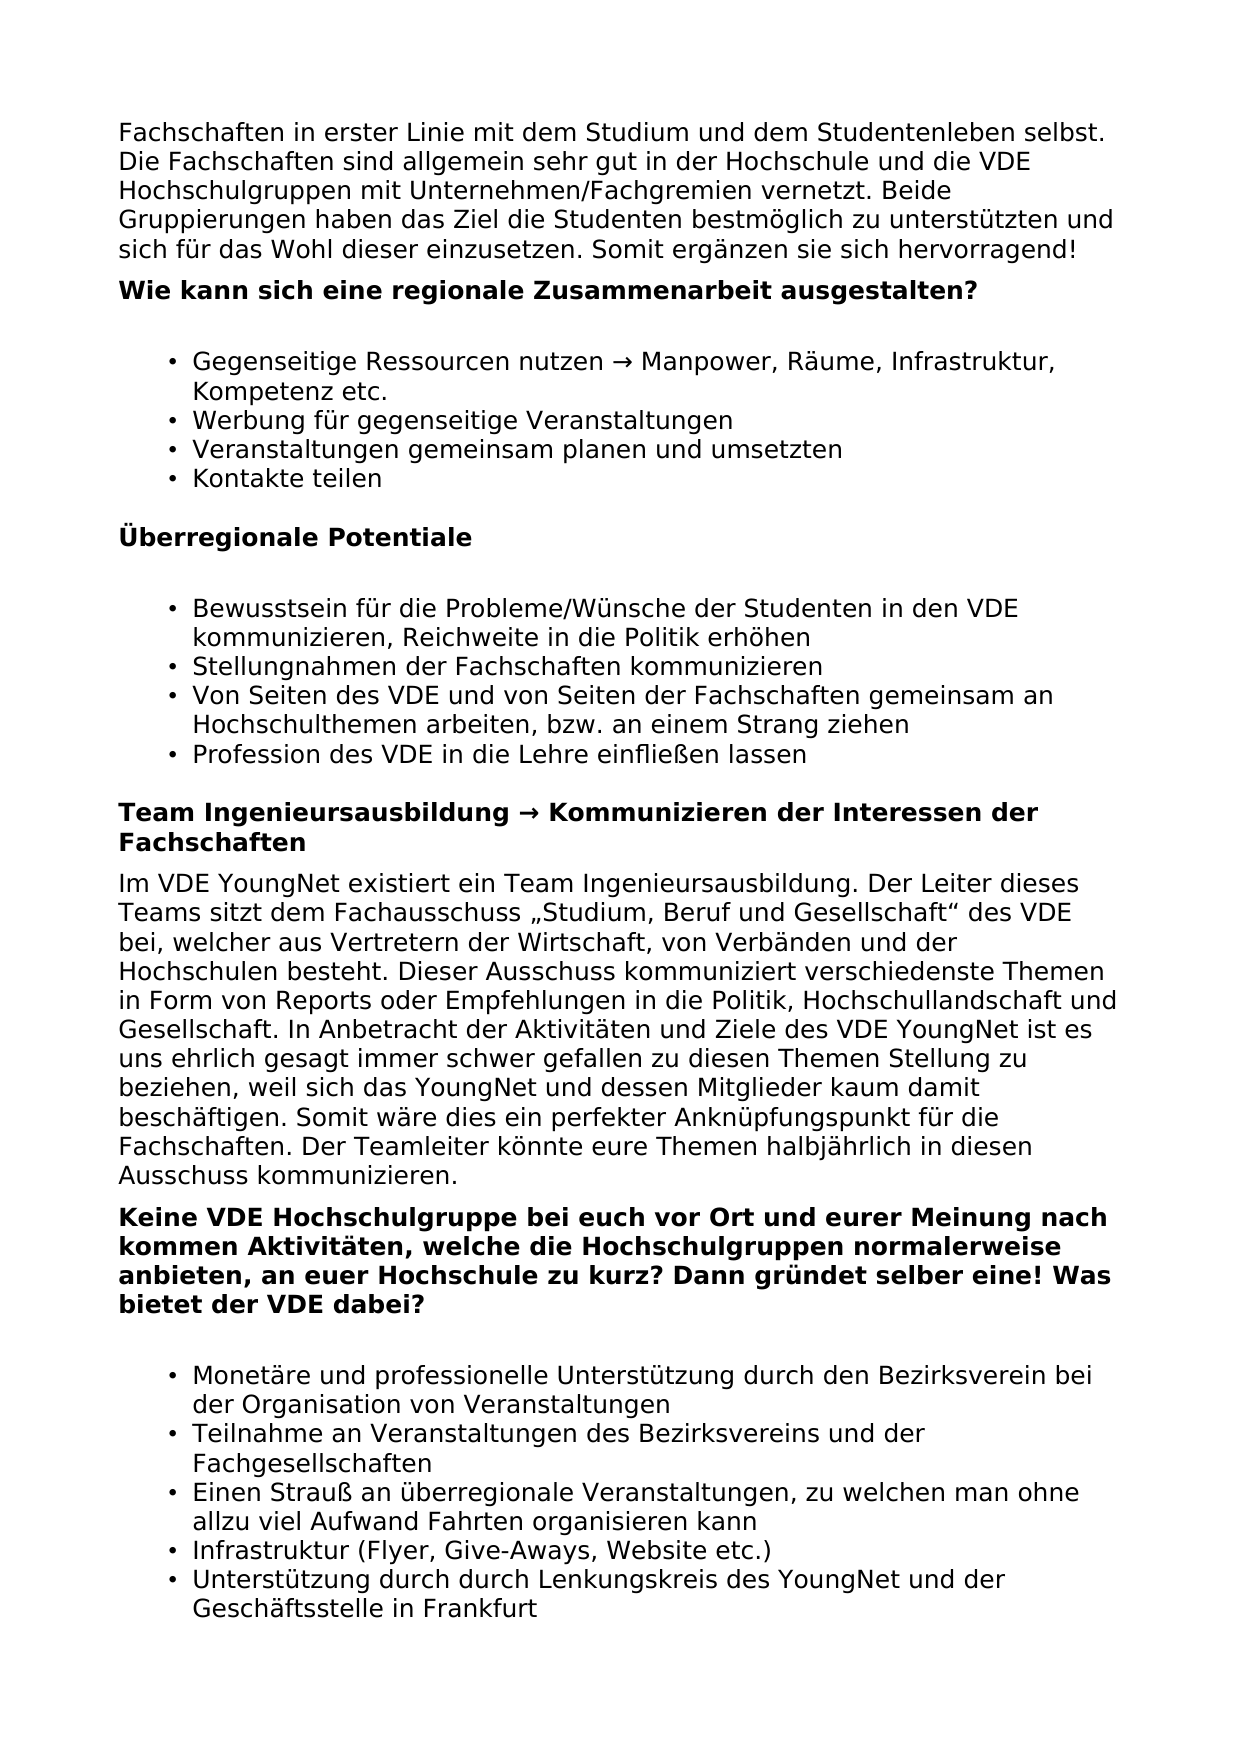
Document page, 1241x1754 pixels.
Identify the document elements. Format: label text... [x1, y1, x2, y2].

list Veranstaltungen gemeinsam planen und umsetzten [177, 435, 1122, 464]
text Fachschaften in erster Linie mit dem Studium und dem Studentenleben selbst. Die Fachschaften sind allgemein sehr gut in der Hochschule und die VDE Hochschulgruppen mit Unternehmen/Fachgremien vernetzt. Beide Gruppierungen haben das Ziel die Studenten bestmöglich zu unterstützten und sich für das Wohl dieser einzusetzen. Somit ergänzen sie sich hervorragend! [118, 118, 1122, 264]
list Unterstützung durch durch Lenkungskreis des YoungNet und der Geschäftsstelle in Frankfurt [177, 1566, 1122, 1624]
list Gegenseitige Ressourcen nutzen → Manpower, Räume, Infrastruktur, Kompetenz etc. [177, 348, 1122, 406]
text Keine VDE Hochschulgruppe bei euch vor Ort und eurer Meinung nach kommen Aktivitäten, welche die Hochschulgruppen normalerweise anbieten, an euer Hochschule zu kurz? Dann gründet selber eine! Was bietet der VDE dabei? [118, 1203, 1122, 1319]
list Stellungnahmen der Fachschaften kommunizieren [177, 652, 1122, 682]
list Von Seiten des VDE und von Seiten der Fachschaften gemeinsam an Hochschulthemen arbeiten, bzw. an einem Strang ziehen [177, 682, 1122, 740]
list Teilnahme an Veranstaltungen des Bezirksvereins und der Fachgesellschaften [177, 1420, 1122, 1478]
list Werbung für gegenseitige Veranstaltungen [177, 406, 1122, 435]
list Kontakte teilen [177, 464, 1122, 493]
list Monetäre und professionelle Unterstützung durch den Bezirksverein bei der Organisation von Veranstaltungen [177, 1361, 1122, 1420]
text Team Ingenieursausbildung → Kommunizieren der Interessen der Fachschaften [118, 798, 1122, 857]
list Infrastruktur (Flyer, Give-Aways, Website etc.) [177, 1536, 1122, 1566]
list Profession des VDE in die Lehre einfließen lassen [177, 740, 1122, 769]
text Wie kann sich eine regionale Zusammenarbeit ausgestalten? [118, 276, 1122, 306]
text Überregionale Potentiale [118, 523, 1122, 552]
list Bewusstsein für die Probleme/Wünsche der Studenten in den VDE kommunizieren, Reichweite in die Politik erhöhen [177, 594, 1122, 652]
text Im VDE YoungNet existiert ein Team Ingenieursausbildung. Der Leiter dieses Teams sitzt dem Fachausschuss „Studium, Beruf und Gesellschaft“ des VDE bei, welcher aus Vertretern der Wirtschaft, von Verbänden und der Hochschulen besteht. Dieser Ausschuss kommuniziert verschiedenste Themen in Form von Reports oder Empfehlungen in die Politik, Hochschullandschaft und Gesellschaft. In Anbetracht der Aktivitäten und Ziele des VDE YoungNet ist es uns ehrlich gesagt immer schwer gefallen zu diesen Themen Stellung zu beziehen, weil sich das YoungNet und dessen Mitglieder kaum damit beschäftigen. Somit wäre dies ein perfekter Anknüpfungspunkt für die Fachschaften. Der Teamleiter könnte eure Themen halbjährlich in diesen Ausschuss kommunizieren. [118, 869, 1122, 1190]
list Einen Strauß an überregionale Veranstaltungen, zu welchen man ohne allzu viel Aufwand Fahrten organisieren kann [177, 1478, 1122, 1536]
